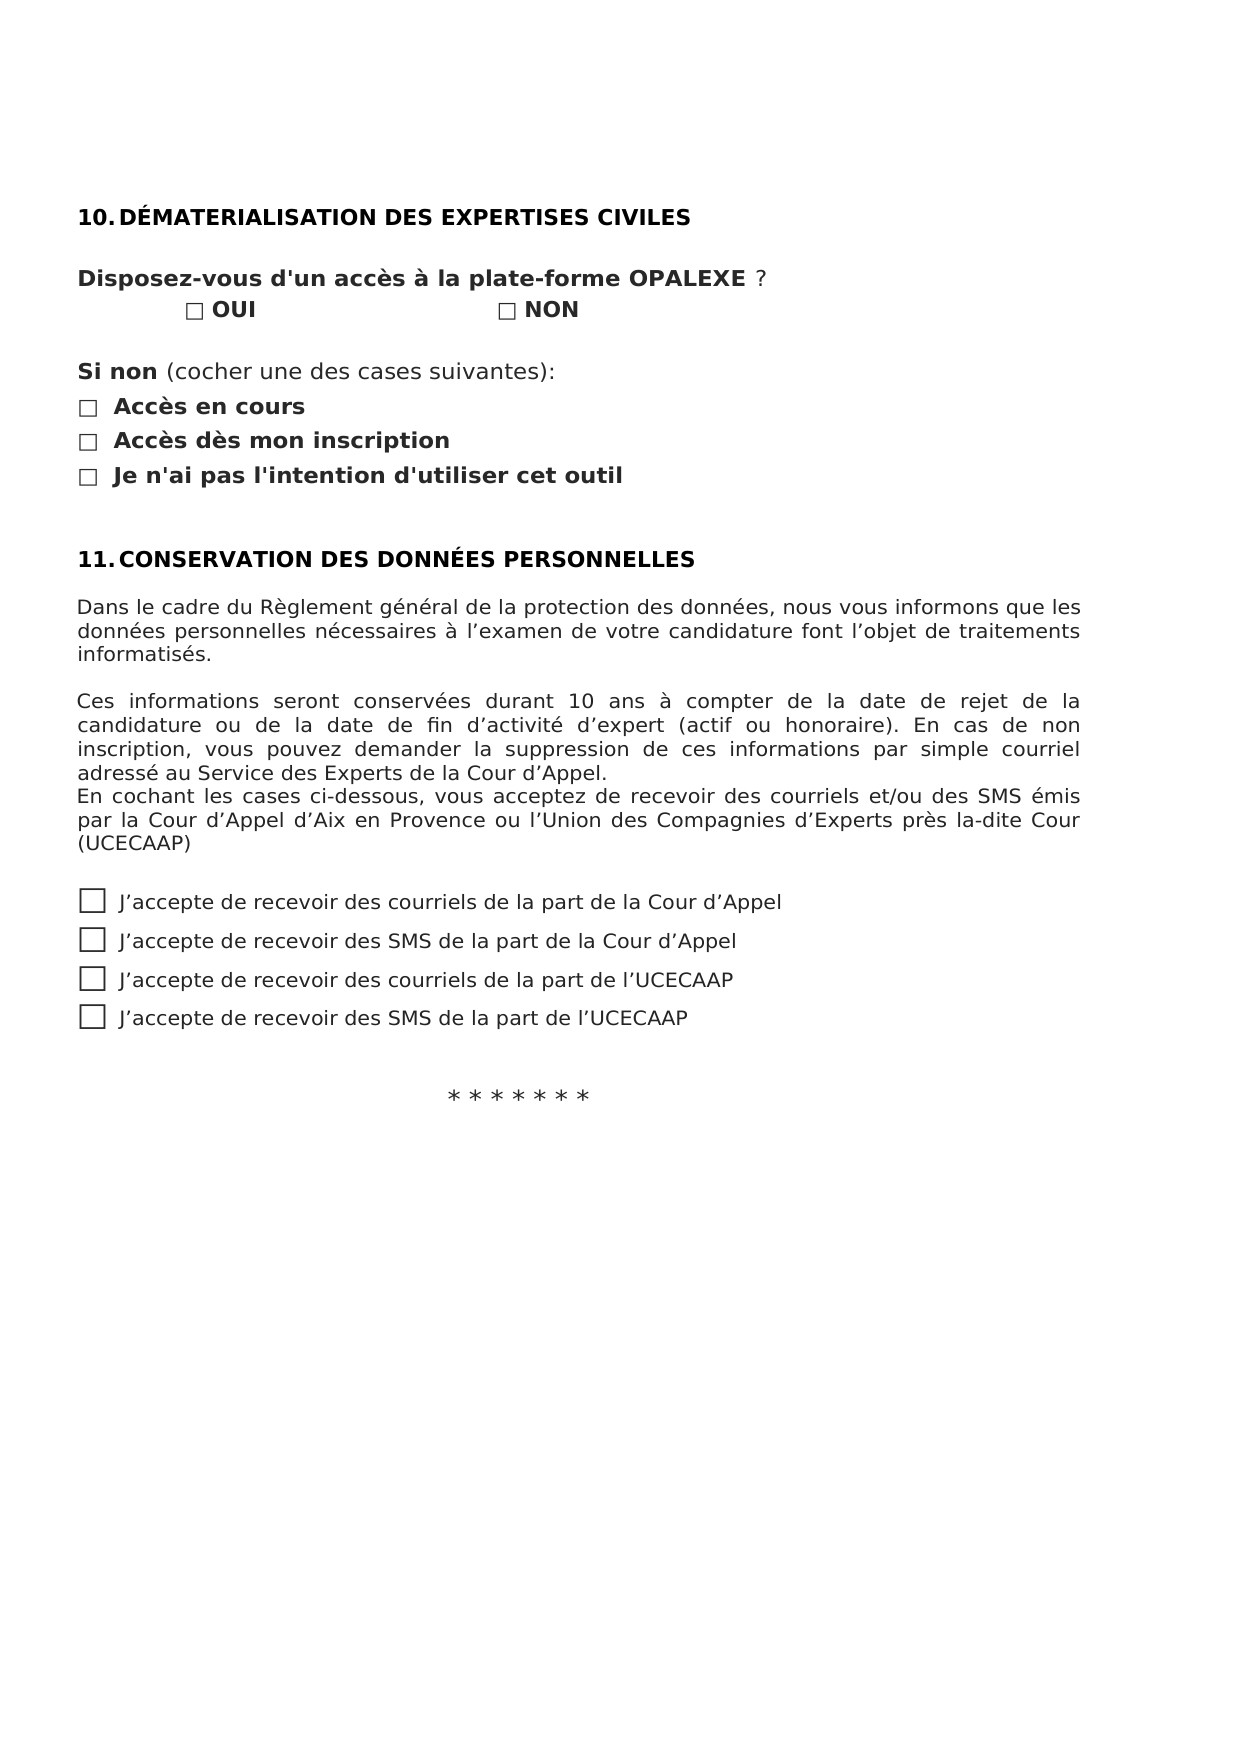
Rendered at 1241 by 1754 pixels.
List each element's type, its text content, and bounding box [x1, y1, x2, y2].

text Ces informations seront conservées durant 10 ans à compter de la date de rejet de la candidature ou de la date de fin d’activité d’expert (actif ou honoraire). En cas de non inscription, vous pouvez demander la suppression de ces informations par simple courriel adressé au Service des Experts de la Cour d’Appel. [76, 691, 1082, 784]
subtitle CONSERVATION DES DONNÉES PERSONNELLES [77, 547, 1181, 572]
text Dans le cadre du Règlement général de la protection des données, nous vous informons que les données personnelles nécessaires à l’examen de votre candidature font l’objet de traitements informatisés. [76, 596, 1082, 666]
text * * * * * * * [77, 1085, 959, 1114]
text □ J’accepte de recevoir des SMS de la part de la Cour d’Appel [76, 918, 1082, 956]
text Si non (cocher une des cases suivantes): [77, 359, 1181, 384]
text □ Accès dès mon inscription [77, 428, 1181, 454]
text □ OUI □ NON [77, 292, 1181, 323]
text En cochant les cases ci-dessous, vous acceptez de recevoir des courriels et/ou des SMS émis par la Cour d’Appel d’Aix en Provence ou l’Union des Compagnies d’Experts près la-dite Cour (UCECAAP) [76, 785, 1082, 856]
text □ Accès en cours [77, 394, 1181, 419]
text □ J’accepte de recevoir des courriels de la part de la Cour d’Appel [76, 880, 1082, 917]
text □ J’accepte de recevoir des SMS de la part de l’UCECAAP [76, 996, 1082, 1033]
text Disposez-vous d'un accès à la plate-forme OPALEXE ? [77, 266, 1240, 292]
subtitle DéMATERIALISATION DES EXPERTISES CIVILES [77, 205, 1181, 231]
text □ Je n'ai pas l'intention d'utiliser cet outil [77, 463, 1181, 489]
text □ J’accepte de recevoir des courriels de la part de l’UCECAAP [76, 957, 1082, 995]
